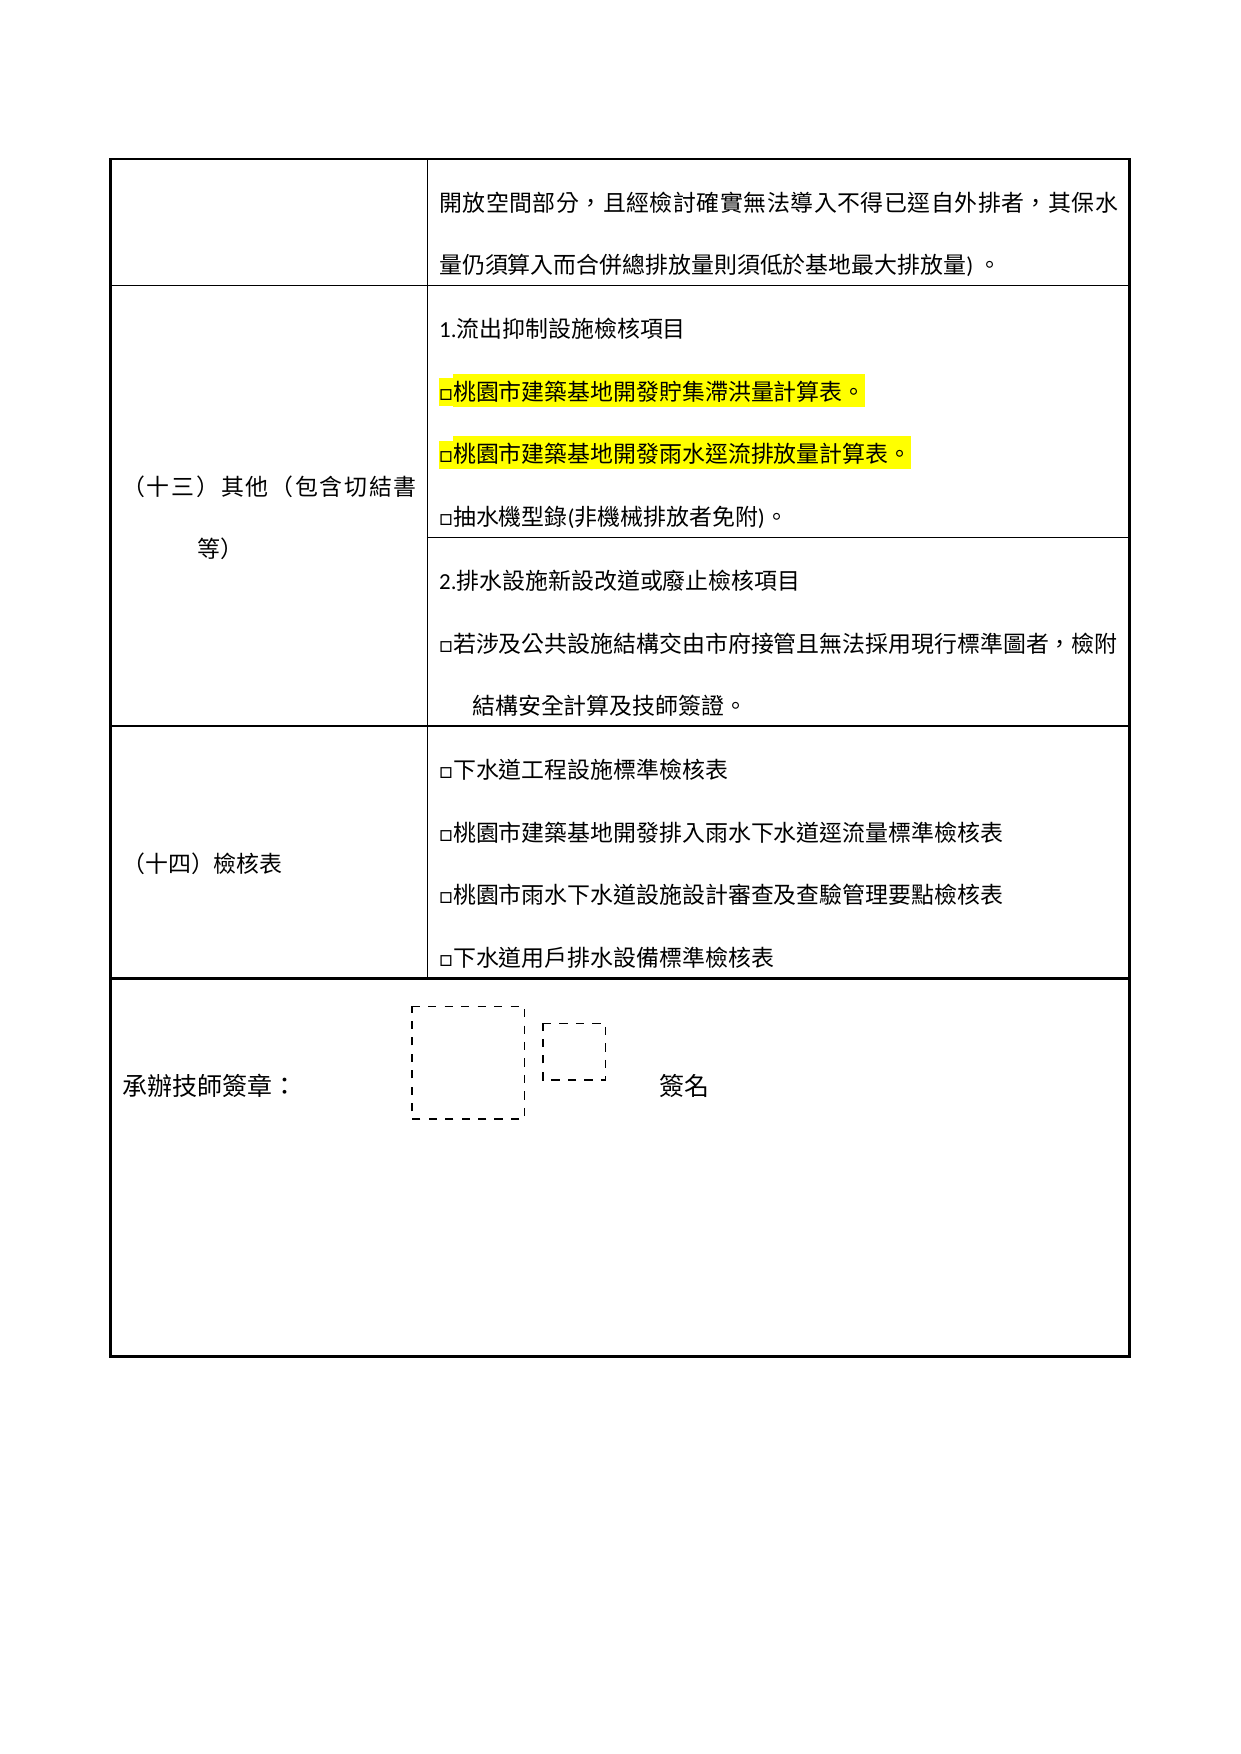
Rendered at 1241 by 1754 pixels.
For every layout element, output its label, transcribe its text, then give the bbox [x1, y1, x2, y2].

table_cell □下水道工程設施標準檢核表 □桃園市建築基地開發排入雨水下水道逕流量標準檢核表 □桃園市雨水下水道設施設計審查及查驗管理要點檢核表 □下水道用戶排水設備標準檢核表 [428, 727, 1128, 977]
table_cell [112, 160, 427, 285]
table_cell （十四）檢核表 [112, 727, 427, 977]
table_cell 2.排水設施新設改道或廢止檢核項目 □若涉及公共設施結構交由市府接管且無法採用現行標準圖者，檢附結構安全計算及技師簽證。 [428, 538, 1128, 725]
table_cell （十三）其他（包含切結書等） [112, 286, 427, 725]
table_cell 開放空間部分，且經檢討確實無法導入不得已逕自外排者，其保水量仍須算入而合併總排放量則須低於基地最大排放量) 。 [428, 160, 1128, 285]
table_cell 承辦技師簽章： 簽名 [112, 980, 1128, 1355]
table_cell 1.流出抑制設施檢核項目 □桃園市建築基地開發貯集滯洪量計算表。 □桃園市建築基地開發雨水逕流排放量計算表。 □抽水機型錄(非機械排放者免附)。 [428, 286, 1128, 536]
